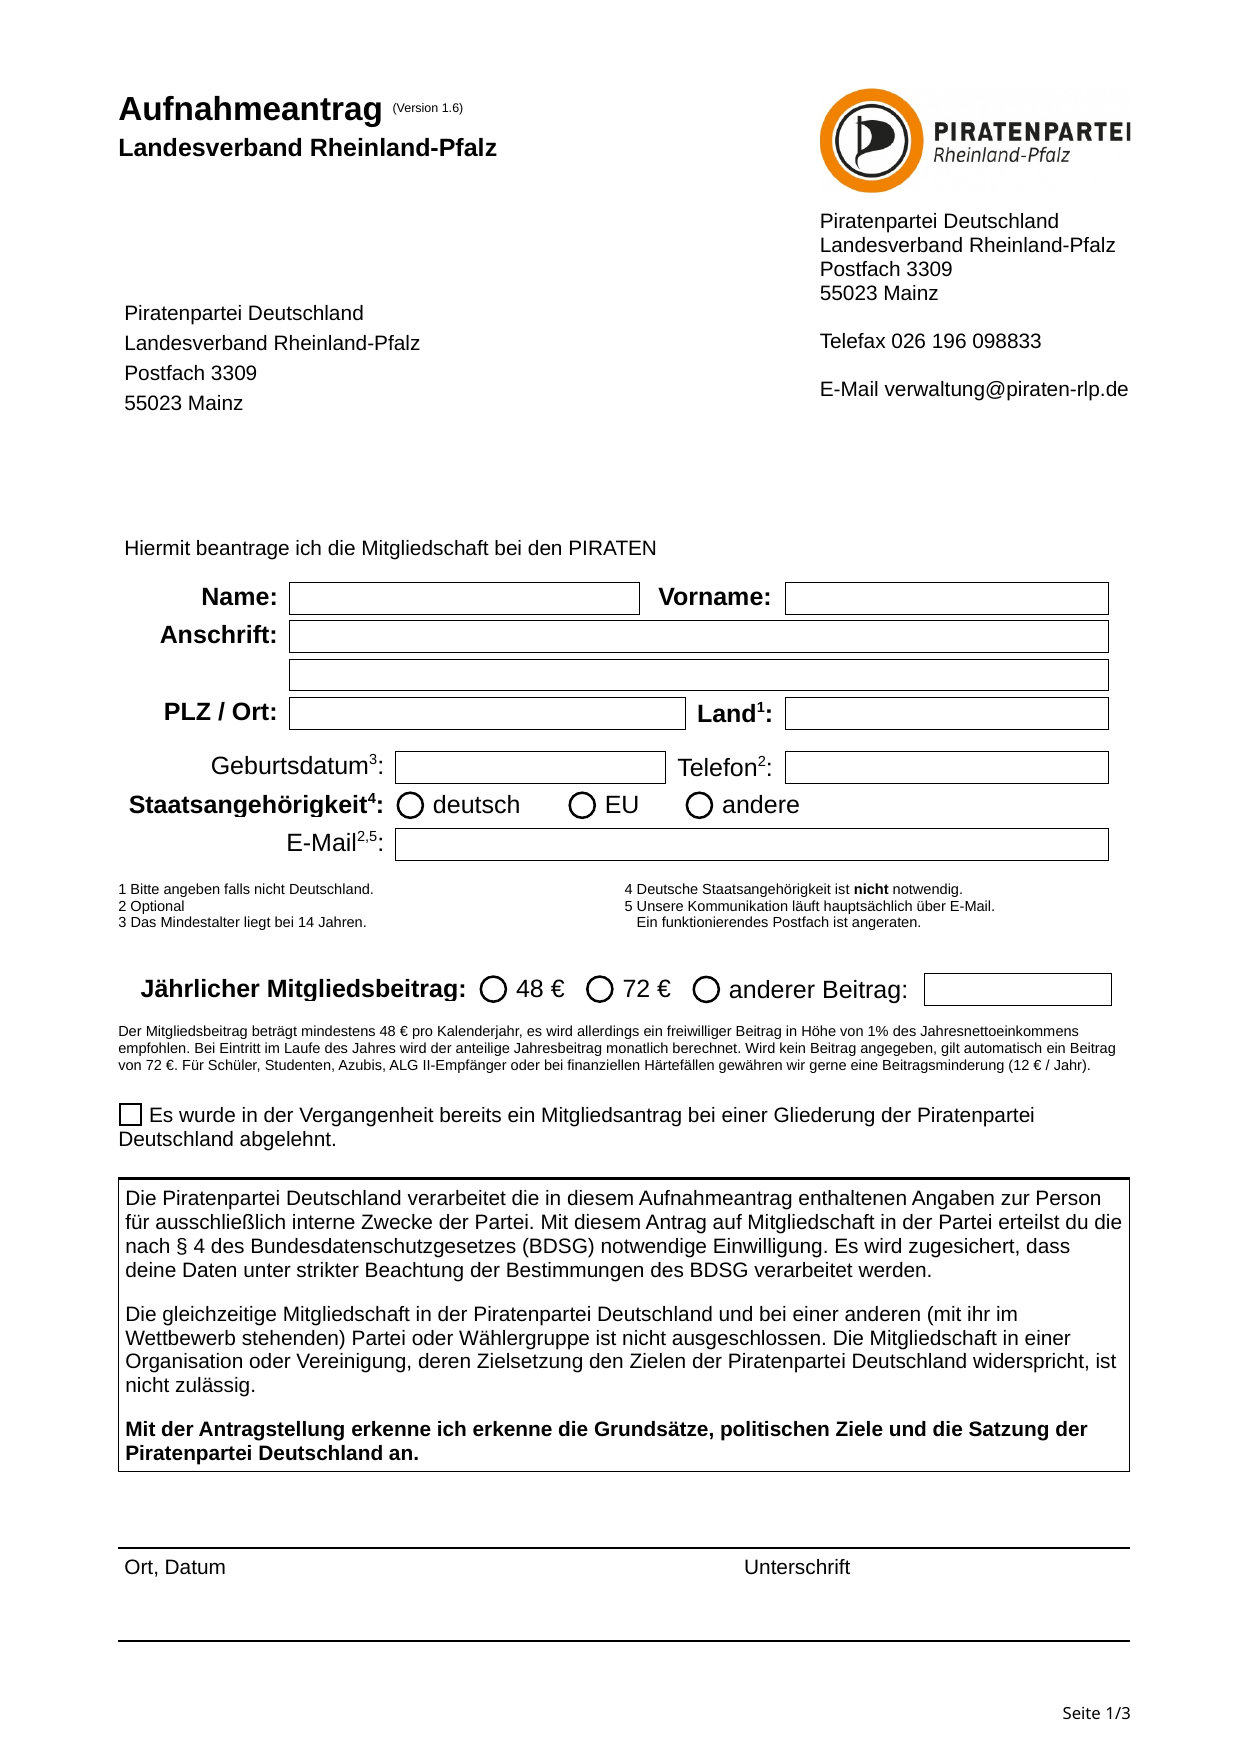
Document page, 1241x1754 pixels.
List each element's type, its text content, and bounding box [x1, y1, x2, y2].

text Postfach 3309 [124, 361, 625, 385]
text 55023 Mainz [124, 391, 625, 415]
table_cell [390, 784, 561, 822]
table_header Telefon2: [390, 746, 779, 784]
table_header [686, 968, 1127, 1006]
picture [819, 88, 1131, 193]
table_cell [561, 784, 679, 822]
table_cell Staatsangehörigkeit4: [118, 784, 389, 822]
text 4 Deutsche Staatsangehörigkeit ist nicht notwendig. [624, 880, 1130, 897]
text Landesverband Rheinland-Pfalz [124, 331, 625, 355]
table_header Geburtsdatum3: [118, 746, 389, 784]
text Es wurde in der Vergangenheit bereits ein Mitgliedsantrag bei einer Gliederung der Piratenpartei Deutschland abgelehnt. [118, 1103, 1130, 1151]
table_cell [283, 653, 1130, 691]
table_cell E-Mail2,5: [118, 823, 389, 864]
table_header [579, 968, 686, 1006]
text 5 Unsere Kommunikation läuft hauptsächlich über E-Mail. [624, 897, 1130, 914]
table_cell PLZ / Ort: [118, 691, 283, 730]
table_header [473, 968, 579, 1006]
table_cell [118, 653, 283, 691]
text 3 Das Mindestalter liegt bei 14 Jahren. [118, 914, 624, 931]
table_cell [390, 823, 1127, 864]
table_cell [779, 691, 1130, 730]
table_cell [679, 784, 1127, 822]
table_header Jährlicher Mitgliedsbeitrag: [118, 968, 473, 1006]
table_header [779, 746, 1127, 784]
text Die gleichzeitige Mitgliedschaft in der Piratenpartei Deutschland und bei einer anderen (mit ihr im Wettbewerb stehenden) Partei oder Wählergruppe ist nicht ausgeschlossen. Die Mitgliedschaft in einer Organisation oder Vereinigung, deren Zielsetzung den Zielen der Piratenpartei Deutschland widerspricht, ist nicht zulässig. [119, 1294, 1129, 1397]
text Der Mitgliedsbeitrag beträgt mindestens 48 € pro Kalenderjahr, es wird allerdings ein freiwilliger Beitrag in Höhe von 1% des Jahresnettoeinkommens empfohlen. Bei Eintritt im Laufe des Jahres wird der anteilige Jahresbeitrag monatlich berechnet. Wird kein Beitrag angegeben, gilt automatisch ein Beitrag von 72 €. Für Schüler, Studenten, Azubis, ALG II-Empfänger oder bei finanziellen Härtefällen gewähren wir gerne eine Beitragsminderung (12 € / Jahr). [118, 1023, 1130, 1073]
table_cell Land1: [283, 691, 779, 730]
table_cell Anschrift: [118, 615, 283, 653]
table_header Name: [118, 576, 283, 614]
text Piratenpartei Deutschland [124, 301, 625, 325]
table_header [779, 576, 1130, 614]
text Die Piratenpartei Deutschland verarbeitet die in diesem Aufnahmeantrag enthaltenen Angaben zur Person für ausschließlich interne Zwecke der Partei. Mit diesem Antrag auf Mitgliedschaft in der Partei erteilst du die nach § 4 des Bundesdatenschutzgesetzes (BDSG) notwendige Einwilligung. Es wird zugesichert, dass deine Daten unter strikter Beachtung der Bestimmungen des BDSG verarbeitet werden. [119, 1180, 1129, 1282]
text 1 Bitte angeben falls nicht Deutschland. [118, 880, 624, 897]
text Ort, Datum Unterschrift [124, 1554, 1130, 1578]
table_header Vorname: [283, 576, 779, 614]
text Mit der Antragstellung erkenne ich erkenne die Grundsätze, politischen Ziele und die Satzung der Piratenpartei Deutschland an. [119, 1410, 1129, 1471]
text Hiermit beantrage ich die Mitgliedschaft bei den PIRATEN [124, 536, 1130, 559]
text 2 Optional [118, 897, 624, 914]
text Ein funktionierendes Postfach ist angeraten. [624, 914, 1130, 931]
table_cell [283, 615, 1130, 653]
